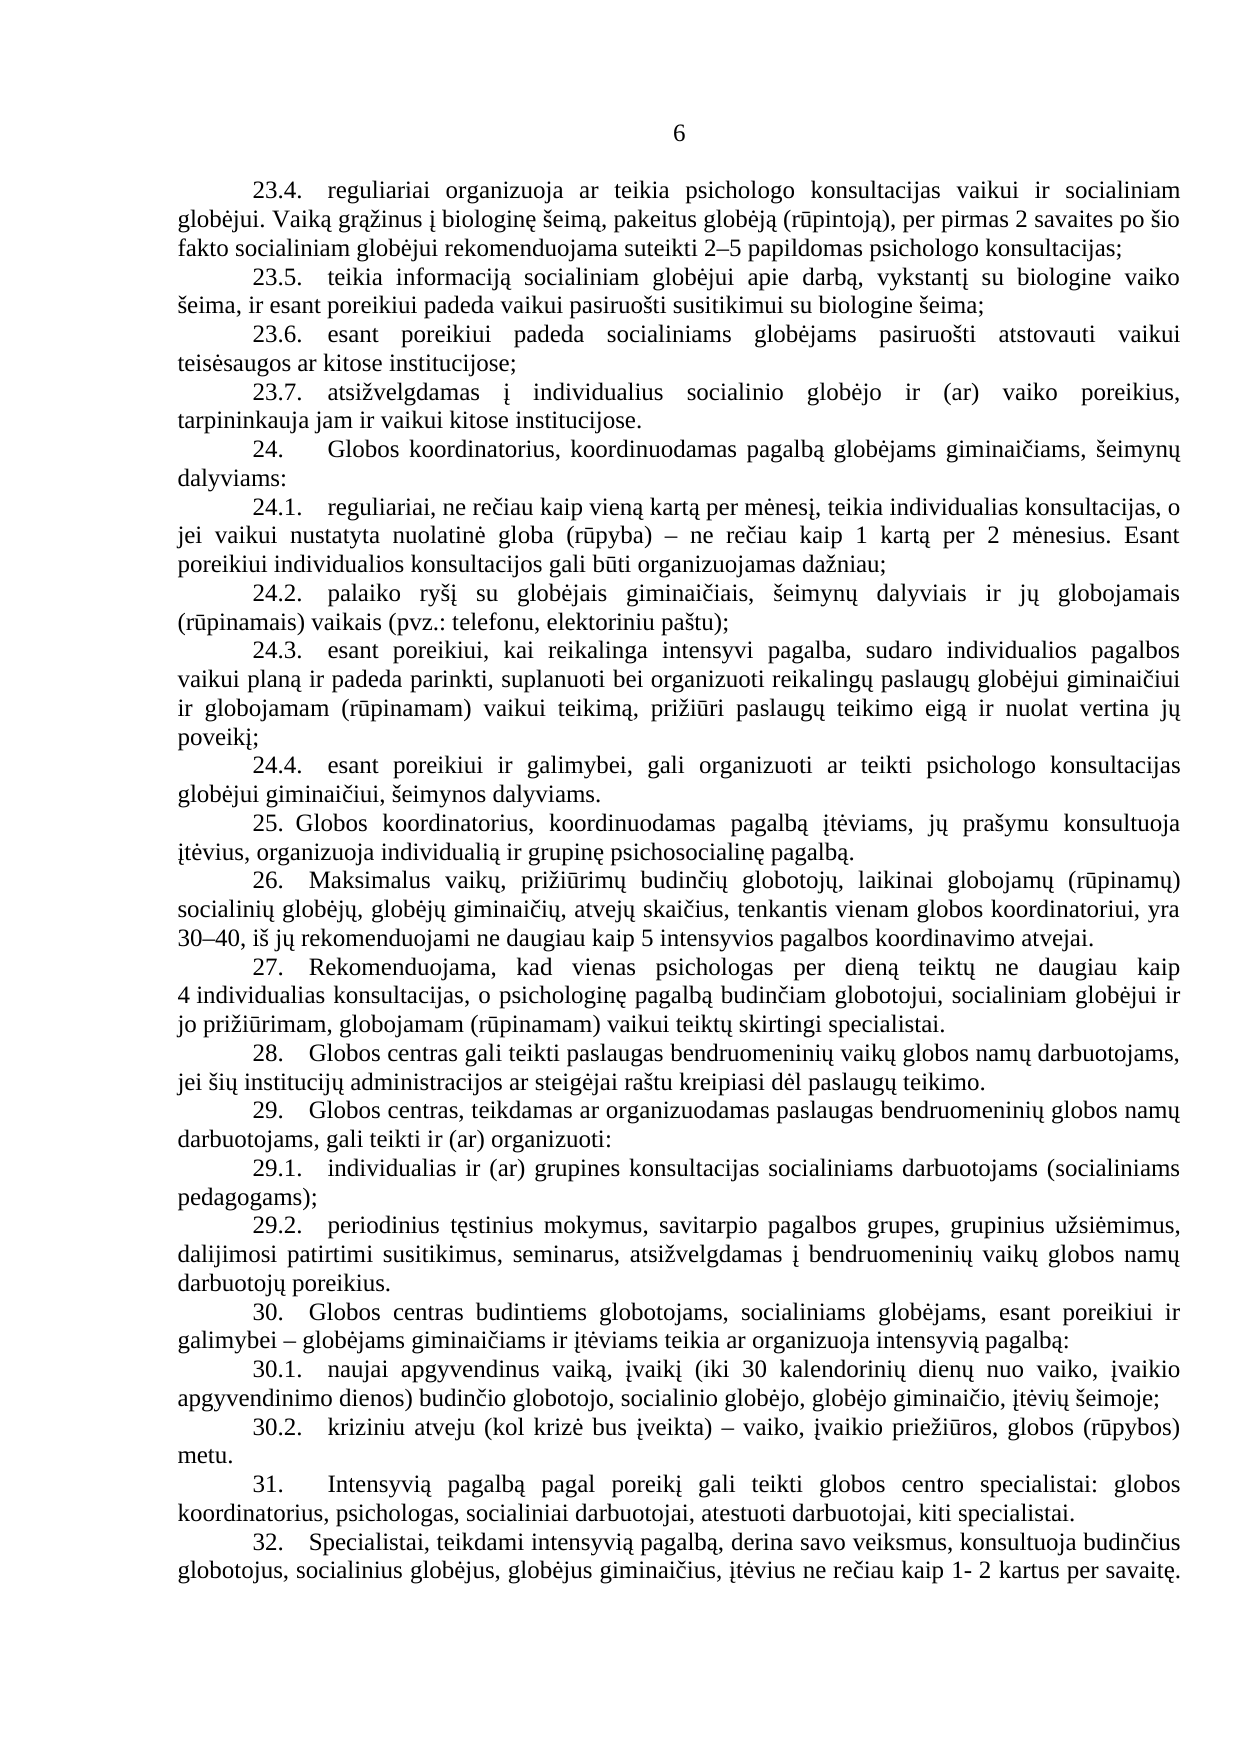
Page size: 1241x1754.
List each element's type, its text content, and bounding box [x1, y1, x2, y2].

text 30. Globos centras budintiems globotojams, socialiniams globėjams, esant poreikiui ir galimybei – globėjams giminaičiams ir įtėviams teikia ar organizuoja intensyvią pagalbą: [177, 1297, 1181, 1354]
text 23.4. reguliariai organizuoja ar teikia psichologo konsultacijas vaikui ir socialiniam globėjui. Vaiką grąžinus į biologinę šeimą, pakeitus globėją (rūpintoją), per pirmas 2 savaites po šio fakto socialiniam globėjui rekomenduojama suteikti 2–5 papildomas psichologo konsultacijas; [177, 176, 1181, 262]
text 31. Intensyvią pagalbą pagal poreikį gali teikti globos centro specialistai: globos koordinatorius, psichologas, socialiniai darbuotojai, atestuoti darbuotojai, kiti specialistai. [177, 1469, 1181, 1527]
text 27. Rekomenduojama, kad vienas psichologas per dieną teiktų ne daugiau kaip 4 individualias konsultacijas, o psichologinę pagalbą budinčiam globotojui, socialiniam globėjui ir jo prižiūrimam, globojamam (rūpinamam) vaikui teiktų skirtingi specialistai. [177, 952, 1181, 1038]
text 30.1. naujai apgyvendinus vaiką, įvaikį (iki 30 kalendorinių dienų nuo vaiko, įvaikio apgyvendinimo dienos) budinčio globotojo, socialinio globėjo, globėjo giminaičio, įtėvių šeimoje; [177, 1354, 1181, 1412]
text 24.1. reguliariai, ne rečiau kaip vieną kartą per mėnesį, teikia individualias konsultacijas, o jei vaikui nustatyta nuolatinė globa (rūpyba) – ne rečiau kaip 1 kartą per 2 mėnesius. Esant poreikiui individualios konsultacijos gali būti organizuojamas dažniau; [177, 492, 1181, 578]
text 26. Maksimalus vaikų, prižiūrimų budinčių globotojų, laikinai globojamų (rūpinamų) socialinių globėjų, globėjų giminaičių, atvejų skaičius, tenkantis vienam globos koordinatoriui, yra 30–40, iš jų rekomenduojami ne daugiau kaip 5 intensyvios pagalbos koordinavimo atvejai. [177, 866, 1181, 952]
text 29.1. individualias ir (ar) grupines konsultacijas socialiniams darbuotojams (socialiniams pedagogams); [177, 1153, 1181, 1211]
text 23.6. esant poreikiui padeda socialiniams globėjams pasiruošti atstovauti vaikui teisėsaugos ar kitose institucijose; [177, 319, 1181, 377]
text 24.4. esant poreikiui ir galimybei, gali organizuoti ar teikti psichologo konsultacijas globėjui giminaičiui, šeimynos dalyviams. [177, 751, 1181, 808]
text 23.7. atsižvelgdamas į individualius socialinio globėjo ir (ar) vaiko poreikius, tarpininkauja jam ir vaikui kitose institucijose. [177, 377, 1181, 434]
text 24.3. esant poreikiui, kai reikalinga intensyvi pagalba, sudaro individualios pagalbos vaikui planą ir padeda parinkti, suplanuoti bei organizuoti reikalingų paslaugų globėjui giminaičiui ir globojamam (rūpinamam) vaikui teikimą, prižiūri paslaugų teikimo eigą ir nuolat vertina jų poveikį; [177, 636, 1181, 751]
text 29.2. periodinius tęstinius mokymus, savitarpio pagalbos grupes, grupinius užsiėmimus, dalijimosi patirtimi susitikimus, seminarus, atsižvelgdamas į bendruomeninių vaikų globos namų darbuotojų poreikius. [177, 1211, 1181, 1297]
text 28. Globos centras gali teikti paslaugas bendruomeninių vaikų globos namų darbuotojams, jei šių institucijų administracijos ar steigėjai raštu kreipiasi dėl paslaugų teikimo. [177, 1038, 1181, 1096]
text 24. Globos koordinatorius, koordinuodamas pagalbą globėjams giminaičiams, šeimynų dalyviams: [177, 434, 1181, 492]
text 23.5. teikia informaciją socialiniam globėjui apie darbą, vykstantį su biologine vaiko šeima, ir esant poreikiui padeda vaikui pasiruošti susitikimui su biologine šeima; [177, 262, 1181, 319]
text 24.2. palaiko ryšį su globėjais giminaičiais, šeimynų dalyviais ir jų globojamais (rūpinamais) vaikais (pvz.: telefonu, elektoriniu paštu); [177, 578, 1181, 636]
text 25. Globos koordinatorius, koordinuodamas pagalbą įtėviams, jų prašymu konsultuoja įtėvius, organizuoja individualią ir grupinę psichosocialinę pagalbą. [177, 808, 1181, 866]
text 32. Specialistai, teikdami intensyvią pagalbą, derina savo veiksmus, konsultuoja budinčius globotojus, socialinius globėjus, globėjus giminaičius, įtėvius ne rečiau kaip 1- 2 kartus per savaitę. [177, 1527, 1181, 1584]
text 29. Globos centras, teikdamas ar organizuodamas paslaugas bendruomeninių globos namų darbuotojams, gali teikti ir (ar) organizuoti: [177, 1096, 1181, 1153]
text 30.2. kriziniu atveju (kol krizė bus įveikta) – vaiko, įvaikio priežiūros, globos (rūpybos) metu. [177, 1412, 1181, 1469]
